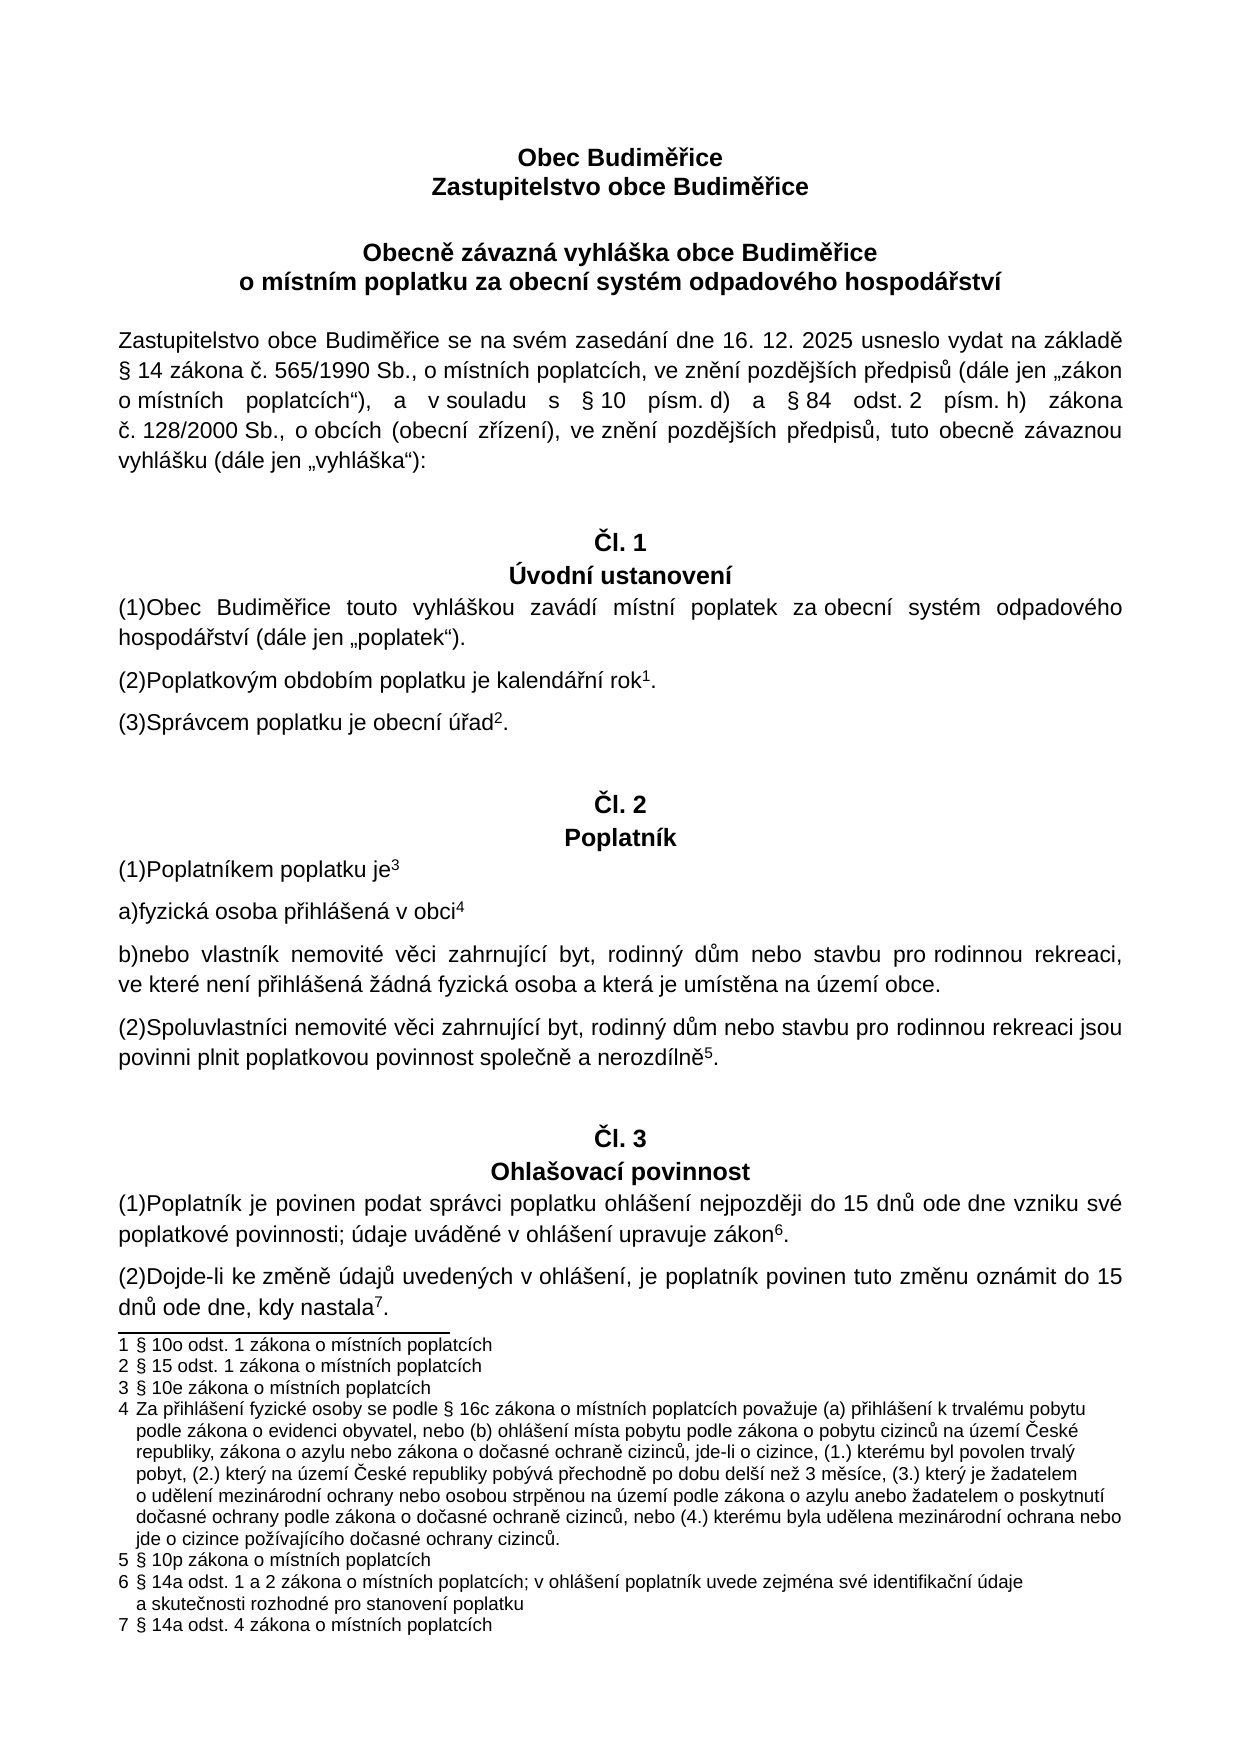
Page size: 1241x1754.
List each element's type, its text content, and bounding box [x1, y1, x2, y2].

list Poplatkovým obdobím poplatku je kalendářní rok. [118, 667, 1122, 693]
subtitle Čl. 1 Úvodní ustanovení [118, 528, 1122, 589]
list § 10p zákona o místních poplatcích [118, 1549, 1122, 1571]
list Poplatník je povinen podat správci poplatku ohlášení nejpozději do 15 dnů ode dne vzniku své poplatkové povinnosti; údaje uváděné v ohlášení upravuje zákon. [118, 1190, 1122, 1247]
list Spoluvlastníci nemovité věci zahrnující byt, rodinný dům nebo stavbu pro rodinnou rekreaci jsou povinni plnit poplatkovou povinnost společně a nerozdílně. [118, 1014, 1122, 1071]
list Správcem poplatku je obecní úřad. [118, 709, 1122, 736]
list § 14a odst. 1 a 2 zákona o místních poplatcích; v ohlášení poplatník uvede zejména své identifikační údaje a skutečnosti rozhodné pro stanovení poplatku [118, 1571, 1122, 1614]
list Za přihlášení fyzické osoby se podle § 16c zákona o místních poplatcích považuje (a) přihlášení k trvalému pobytu podle zákona o evidenci obyvatel, nebo (b) ohlášení místa pobytu podle zákona o pobytu cizinců na území České republiky, zákona o azylu nebo zákona o dočasné ochraně cizinců, jde-li o cizince, (1.) kterému byl povolen trvalý pobyt, (2.) který na území České republiky pobývá přechodně po dobu delší než 3 měsíce, (3.) který je žadatelem o udělení mezinárodní ochrany nebo osobou strpěnou na území podle zákona o azylu anebo žadatelem o poskytnutí dočasné ochrany podle zákona o dočasné ochraně cizinců, nebo (4.) kterému byla udělena mezinárodní ochrana nebo jde o cizince požívajícího dočasné ochrany cizinců. [118, 1398, 1122, 1549]
list § 15 odst. 1 zákona o místních poplatcích [118, 1355, 1122, 1377]
text Obec Budiměřice Zastupitelstvo obce Budiměřice [118, 143, 1122, 201]
list fyzická osoba přihlášená v obci [118, 898, 1122, 925]
list § 10e zákona o místních poplatcích [118, 1377, 1122, 1398]
subtitle Čl. 3 Ohlašovací povinnost [118, 1124, 1122, 1186]
list Dojde-li ke změně údajů uvedených v ohlášení, je poplatník povinen tuto změnu oznámit do 15 dnů ode dne, kdy nastala. [118, 1263, 1122, 1320]
list § 10o odst. 1 zákona o místních poplatcích [118, 1333, 1122, 1355]
subtitle Čl. 2 Poplatník [118, 789, 1122, 851]
text Zastupitelstvo obce Budiměřice se na svém zasedání dne 16. 12. 2025 usneslo vydat na základě § 14 zákona č. 565/1990 Sb., o místních poplatcích, ve znění pozdějších předpisů (dále jen „zákon o místních poplatcích“), a v souladu s § 10 písm. d) a § 84 odst. 2 písm. h) zákona č. 128/2000 Sb., o obcích (obecní zřízení), ve znění pozdějších předpisů, tuto obecně závaznou vyhlášku (dále jen „vyhláška“): [118, 327, 1122, 474]
list Poplatníkem poplatku je [118, 856, 1122, 882]
list § 14a odst. 4 zákona o místních poplatcích [118, 1614, 1122, 1635]
list Obec Budiměřice touto vyhláškou zavádí místní poplatek za obecní systém odpadového hospodářství (dále jen „poplatek“). [118, 594, 1122, 650]
list nebo vlastník nemovité věci zahrnující byt, rodinný dům nebo stavbu pro rodinnou rekreaci, ve které není přihlášená žádná fyzická osoba a která je umístěna na území obce. [118, 941, 1122, 998]
subtitle Obecně závazná vyhláška obce Budiměřice o místním poplatku za obecní systém odpadového hospodářství [118, 238, 1122, 295]
